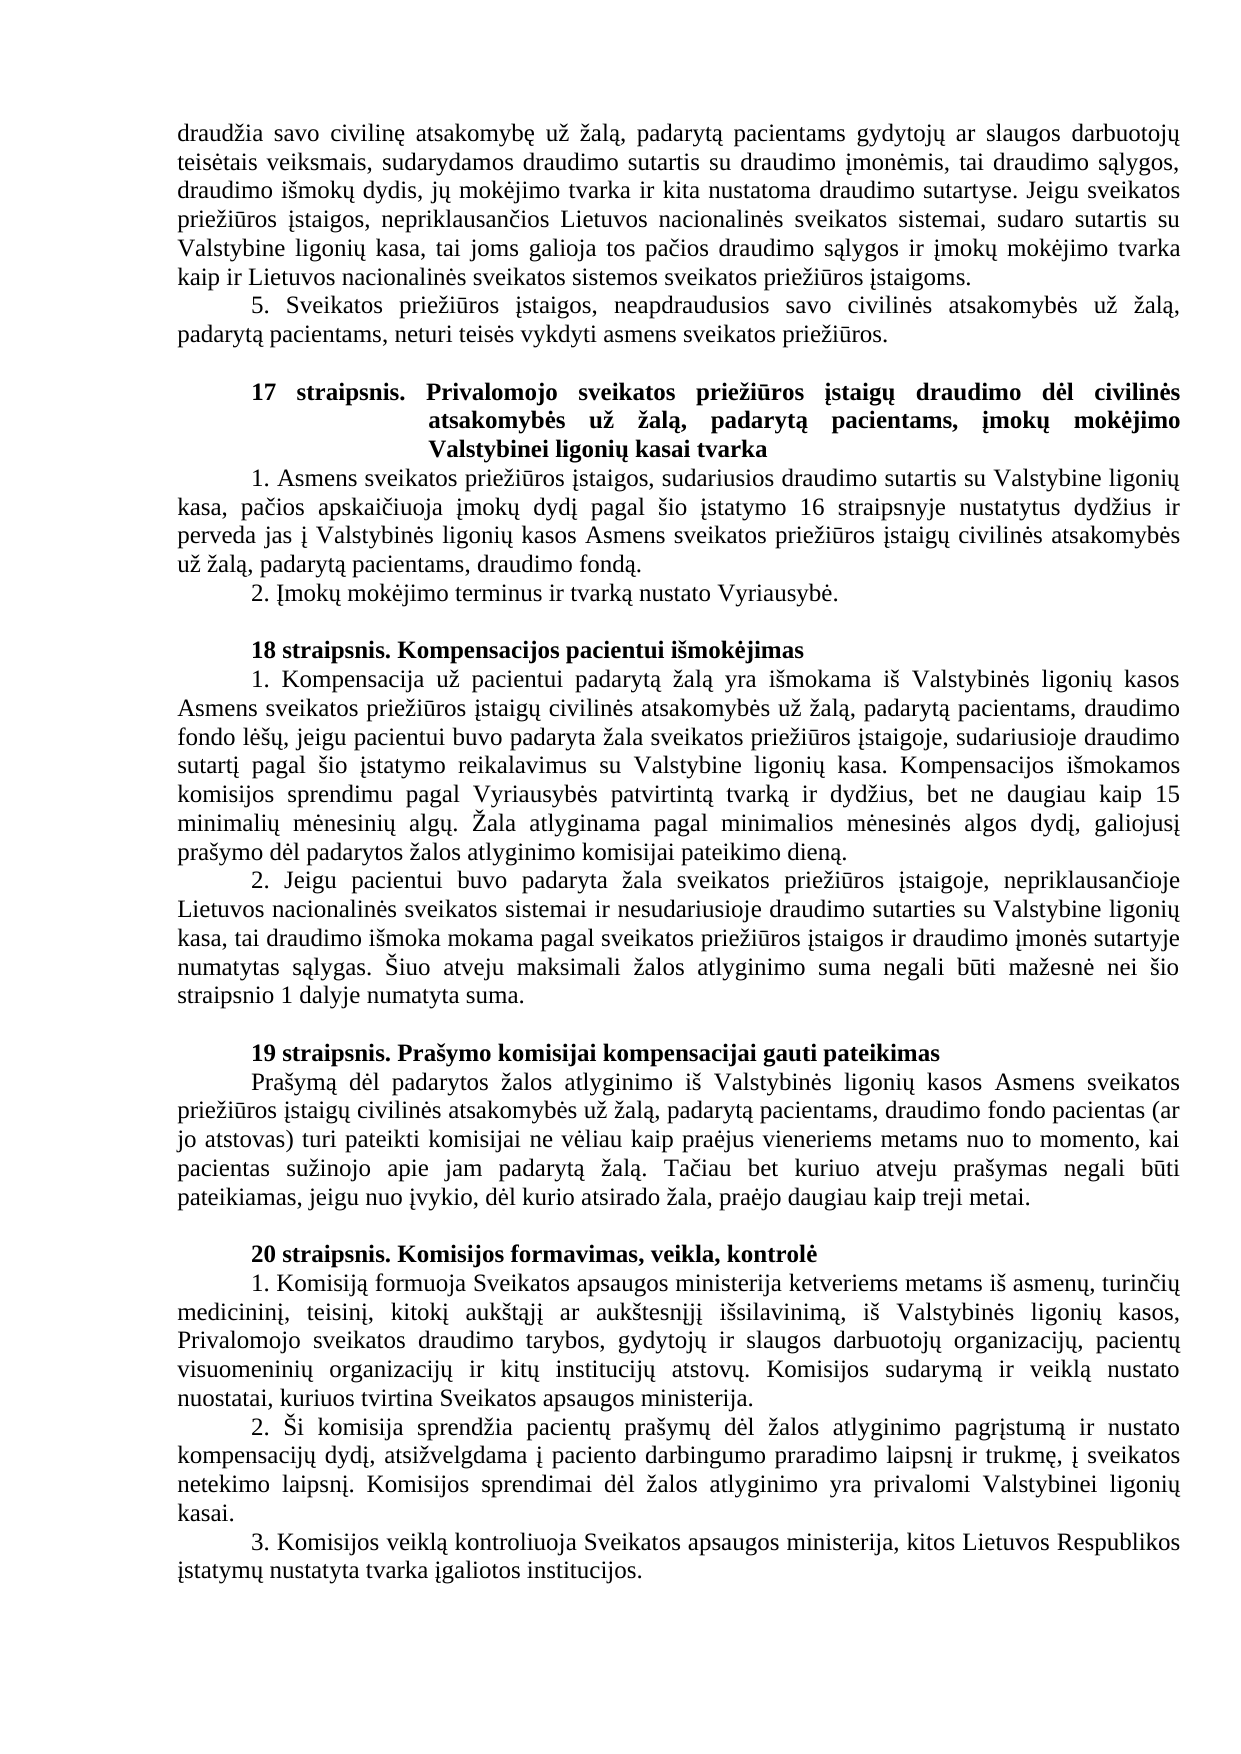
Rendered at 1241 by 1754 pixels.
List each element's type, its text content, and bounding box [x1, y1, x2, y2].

text 2. Įmokų mokėjimo terminus ir tvarką nustato Vyriausybė. [177, 578, 1181, 607]
text 1. Kompensacija už pacientui padarytą žalą yra išmokama iš Valstybinės ligonių kasos Asmens sveikatos priežiūros įstaigų civilinės atsakomybės už žalą, padarytą pacientams, draudimo fondo lėšų, jeigu pacientui buvo padaryta žala sveikatos priežiūros įstaigoje, sudariusioje draudimo sutartį pagal šio įstatymo reikalavimus su Valstybine ligonių kasa. Kompensacijos išmokamos komisijos sprendimu pagal Vyriausybės patvirtintą tvarką ir dydžius, bet ne daugiau kaip 15 minimalių mėnesinių algų. Žala atlyginama pagal minimalios mėnesinės algos dydį, galiojusį prašymo dėl padarytos žalos atlyginimo komisijai pateikimo dieną. [177, 664, 1181, 866]
text 20 straipsnis. Komisijos formavimas, veikla, kontrolė [177, 1239, 1181, 1268]
text Prašymą dėl padarytos žalos atlyginimo iš Valstybinės ligonių kasos Asmens sveikatos priežiūros įstaigų civilinės atsakomybės už žalą, padarytą pacientams, draudimo fondo pacientas (ar jo atstovas) turi pateikti komisijai ne vėliau kaip praėjus vieneriems metams nuo to momento, kai pacientas sužinojo apie jam padarytą žalą. Tačiau bet kuriuo atveju prašymas negali būti pateikiamas, jeigu nuo įvykio, dėl kurio atsirado žala, praėjo daugiau kaip treji metai. [177, 1067, 1181, 1211]
text 2. Ši komisija sprendžia pacientų prašymų dėl žalos atlyginimo pagrįstumą ir nustato kompensacijų dydį, atsižvelgdama į paciento darbingumo praradimo laipsnį ir trukmę, į sveikatos netekimo laipsnį. Komisijos sprendimai dėl žalos atlyginimo yra privalomi Valstybinei ligonių kasai. [177, 1412, 1181, 1527]
text 3. Komisijos veiklą kontroliuoja Sveikatos apsaugos ministerija, kitos Lietuvos Respublikos įstatymų nustatyta tvarka įgaliotos institucijos. [177, 1527, 1181, 1584]
text draudžia savo civilinę atsakomybę už žalą, padarytą pacientams gydytojų ar slaugos darbuotojų teisėtais veiksmais, sudarydamos draudimo sutartis su draudimo įmonėmis, tai draudimo sąlygos, draudimo išmokų dydis, jų mokėjimo tvarka ir kita nustatoma draudimo sutartyse. Jeigu sveikatos priežiūros įstaigos, nepriklausančios Lietuvos nacionalinės sveikatos sistemai, sudaro sutartis su Valstybine ligonių kasa, tai joms galioja tos pačios draudimo sąlygos ir įmokų mokėjimo tvarka kaip ir Lietuvos nacionalinės sveikatos sistemos sveikatos priežiūros įstaigoms. [177, 118, 1181, 291]
text 5. Sveikatos priežiūros įstaigos, neapdraudusios savo civilinės atsakomybės už žalą, padarytą pacientams, neturi teisės vykdyti asmens sveikatos priežiūros. [177, 291, 1181, 348]
text 18 straipsnis. Kompensacijos pacientui išmokėjimas [177, 636, 1181, 664]
text 19 straipsnis. Prašymo komisijai kompensacijai gauti pateikimas [177, 1038, 1181, 1067]
text 2. Jeigu pacientui buvo padaryta žala sveikatos priežiūros įstaigoje, nepriklausančioje Lietuvos nacionalinės sveikatos sistemai ir nesudariusioje draudimo sutarties su Valstybine ligonių kasa, tai draudimo išmoka mokama pagal sveikatos priežiūros įstaigos ir draudimo įmonės sutartyje numatytas sąlygas. Šiuo atveju maksimali žalos atlyginimo suma negali būti mažesnė nei šio straipsnio 1 dalyje numatyta suma. [177, 866, 1181, 1009]
text 1. Komisiją formuoja Sveikatos apsaugos ministerija ketveriems metams iš asmenų, turinčių medicininį, teisinį, kitokį aukštąjį ar aukštesnįjį išsilavinimą, iš Valstybinės ligonių kasos, Privalomojo sveikatos draudimo tarybos, gydytojų ir slaugos darbuotojų organizacijų, pacientų visuomeninių organizacijų ir kitų institucijų atstovų. Komisijos sudarymą ir veiklą nustato nuostatai, kuriuos tvirtina Sveikatos apsaugos ministerija. [177, 1268, 1181, 1412]
text 17 straipsnis. Privalomojo sveikatos priežiūros įstaigų draudimo dėl civilinės atsakomybės už žalą, padarytą pacientams, įmokų mokėjimo Valstybinei ligonių kasai tvarka [251, 377, 1181, 463]
text 1. Asmens sveikatos priežiūros įstaigos, sudariusios draudimo sutartis su Valstybine ligonių kasa, pačios apskaičiuoja įmokų dydį pagal šio įstatymo 16 straipsnyje nustatytus dydžius ir perveda jas į Valstybinės ligonių kasos Asmens sveikatos priežiūros įstaigų civilinės atsakomybės už žalą, padarytą pacientams, draudimo fondą. [177, 463, 1181, 578]
